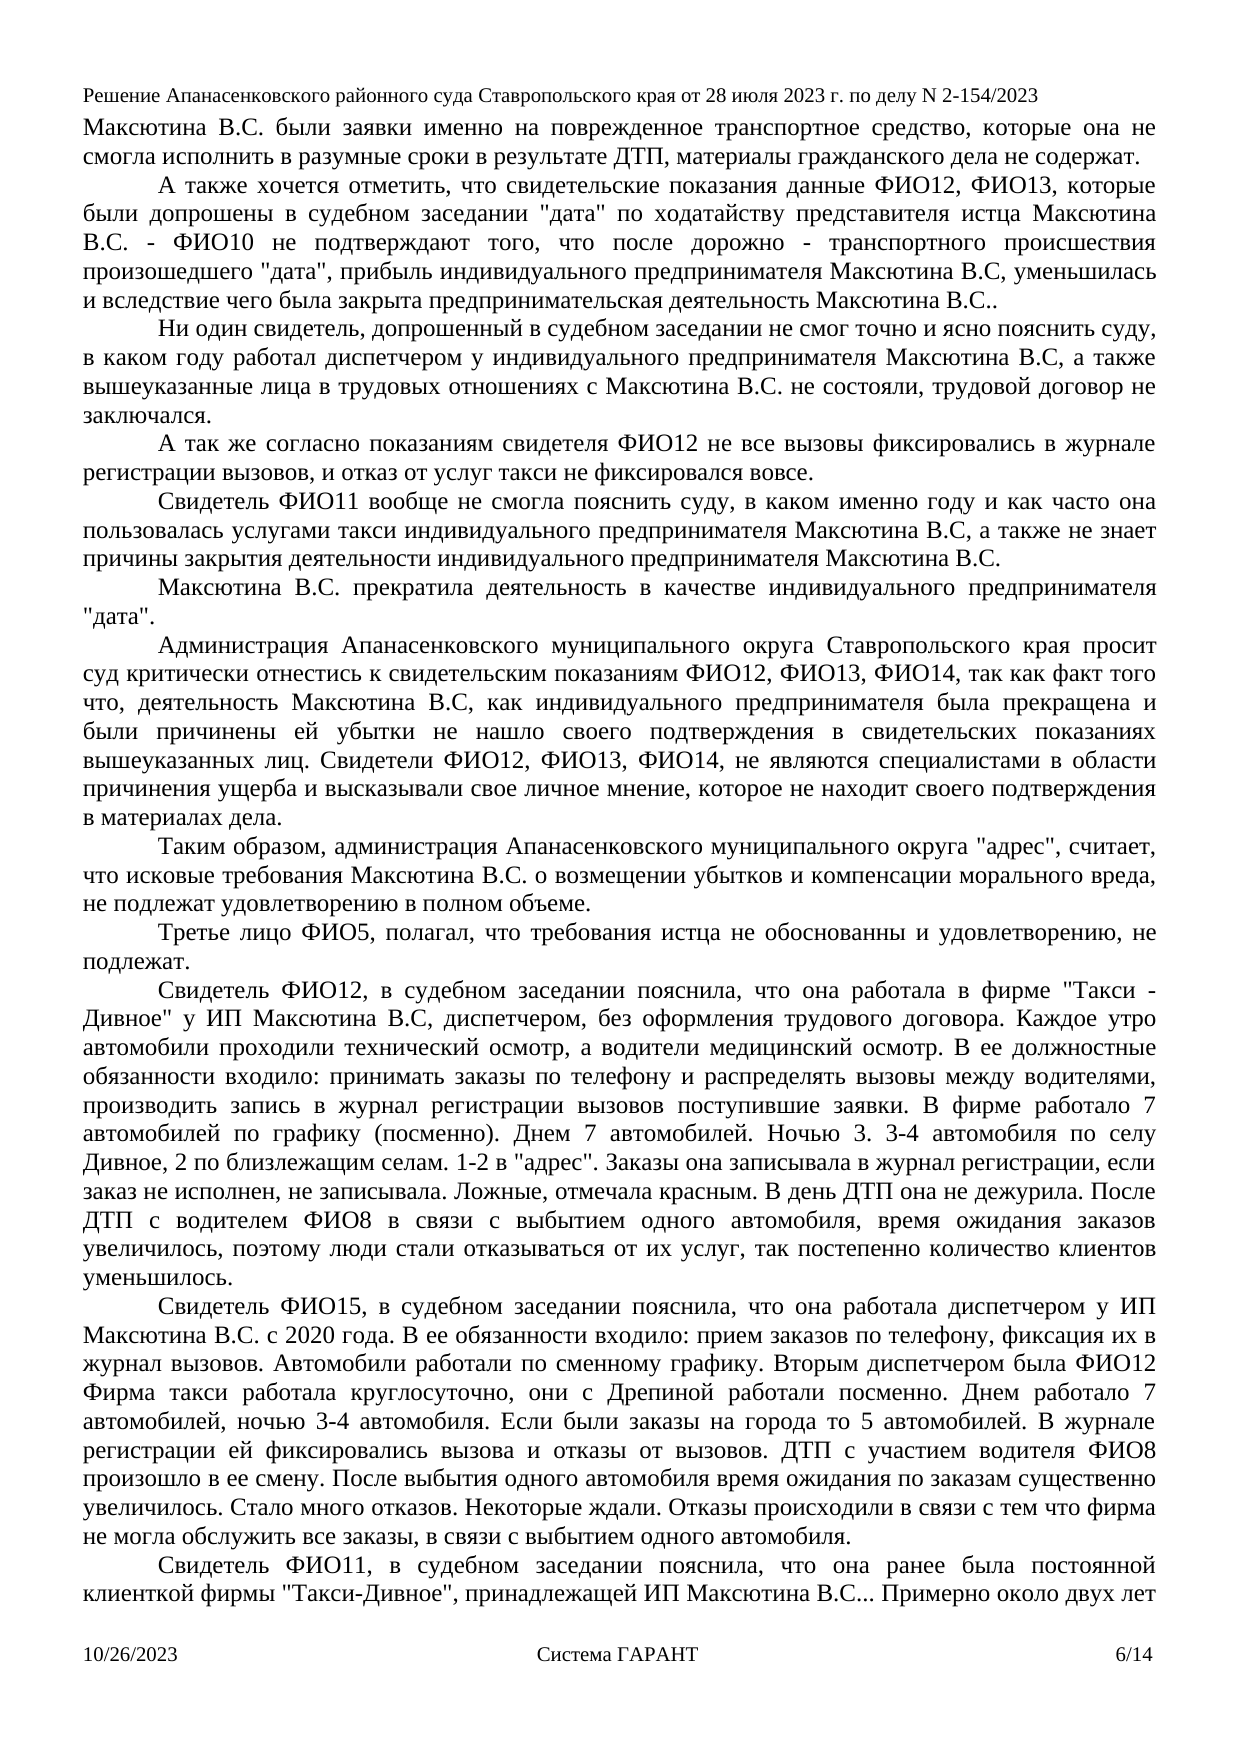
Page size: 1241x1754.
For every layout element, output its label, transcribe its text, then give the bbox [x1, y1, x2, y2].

text А так же согласно показаниям свидетеля ФИО12 не все вызовы фиксировались в журнале регистрации вызовов, и отказ от услуг такси не фиксировался вовсе. [83, 428, 1157, 486]
text Ни один свидетель, допрошенный в судебном заседании не смог точно и ясно пояснить суду, в каком году работал диспетчером у индивидуального предпринимателя Максютина В.С, а также вышеуказанные лица в трудовых отношениях с Максютина В.С. не состояли, трудовой договор не заключался. [83, 313, 1157, 428]
text Свидетель ФИО15, в судебном заседании пояснила, что она работала диспетчером у ИП Максютина В.С. с 2020 года. В ее обязанности входило: прием заказов по телефону, фиксация их в журнал вызовов. Автомобили работали по сменному графику. Вторым диспетчером была ФИО12 Фирма такси работала круглосуточно, они с Дрепиной работали посменно. Днем работало 7 автомобилей, ночью 3-4 автомобиля. Если были заказы на города то 5 автомобилей. В журнале регистрации ей фиксировались вызова и отказы от вызовов. ДТП с участием водителя ФИО8 произошло в ее смену. После выбытия одного автомобиля время ожидания по заказам существенно увеличилось. Стало много отказов. Некоторые ждали. Отказы происходили в связи с тем что фирма не могла обслужить все заказы, в связи с выбытием одного автомобиля. [83, 1291, 1157, 1550]
text А также хочется отметить, что свидетельские показания данные ФИО12, ФИО13, которые были допрошены в судебном заседании "дата" по ходатайству представителя истца Максютина В.С. - ФИО10 не подтверждают того, что после дорожно - транспортного происшествия произошедшего "дата", прибыль индивидуального предпринимателя Максютина В.С, уменьшилась и вследствие чего была закрыта предпринимательская деятельность Максютина В.С.. [83, 170, 1157, 313]
text Максютина В.С. прекратила деятельность в качестве индивидуального предпринимателя "дата". [83, 572, 1157, 630]
text Свидетель ФИО12, в судебном заседании пояснила, что она работала в фирме "Такси -Дивное" у ИП Максютина В.С, диспетчером, без оформления трудового договора. Каждое утро автомобили проходили технический осмотр, а водители медицинский осмотр. В ее должностные обязанности входило: принимать заказы по телефону и распределять вызовы между водителями, производить запись в журнал регистрации вызовов поступившие заявки. В фирме работало 7 автомобилей по графику (посменно). Днем 7 автомобилей. Ночью 3. 3-4 автомобиля по селу Дивное, 2 по близлежащим селам. 1-2 в "адрес". Заказы она записывала в журнал регистрации, если заказ не исполнен, не записывала. Ложные, отмечала красным. В день ДТП она не дежурила. После ДТП с водителем ФИО8 в связи с выбытием одного автомобиля, время ожидания заказов увеличилось, поэтому люди стали отказываться от их услуг, так постепенно количество клиентов уменьшилось. [83, 975, 1157, 1291]
text Таким образом, администрация Апанасенковского муниципального округа "адрес", считает, что исковые требования Максютина В.С. о возмещении убытков и компенсации морального вреда, не подлежат удовлетворению в полном объеме. [83, 831, 1157, 917]
text Свидетель ФИО11, в судебном заседании пояснила, что она ранее была постоянной клиенткой фирмы "Такси-Дивное", принадлежащей ИП Максютина В.С... Примерно около двух лет [83, 1550, 1157, 1607]
text Третье лицо ФИО5, полагал, что требования истца не обоснованны и удовлетворению, не подлежат. [83, 917, 1157, 975]
text Администрация Апанасенковского муниципального округа Ставропольского края просит суд критически отнестись к свидетельским показаниям ФИО12, ФИО13, ФИО14, так как факт того что, деятельность Максютина В.С, как индивидуального предпринимателя была прекращена и были причинены ей убытки не нашло своего подтверждения в свидетельских показаниях вышеуказанных лиц. Свидетели ФИО12, ФИО13, ФИО14, не являются специалистами в области причинения ущерба и высказывали свое личное мнение, которое не находит своего подтверждения в материалах дела. [83, 630, 1157, 831]
text Максютина В.С. были заявки именно на поврежденное транспортное средство, которые она не смогла исполнить в разумные сроки в результате ДТП, материалы гражданского дела не содержат. [83, 112, 1157, 170]
text Свидетель ФИО11 вообще не смогла пояснить суду, в каком именно году и как часто она пользовалась услугами такси индивидуального предпринимателя Максютина В.С, а также не знает причины закрытия деятельности индивидуального предпринимателя Максютина В.С. [83, 486, 1157, 572]
